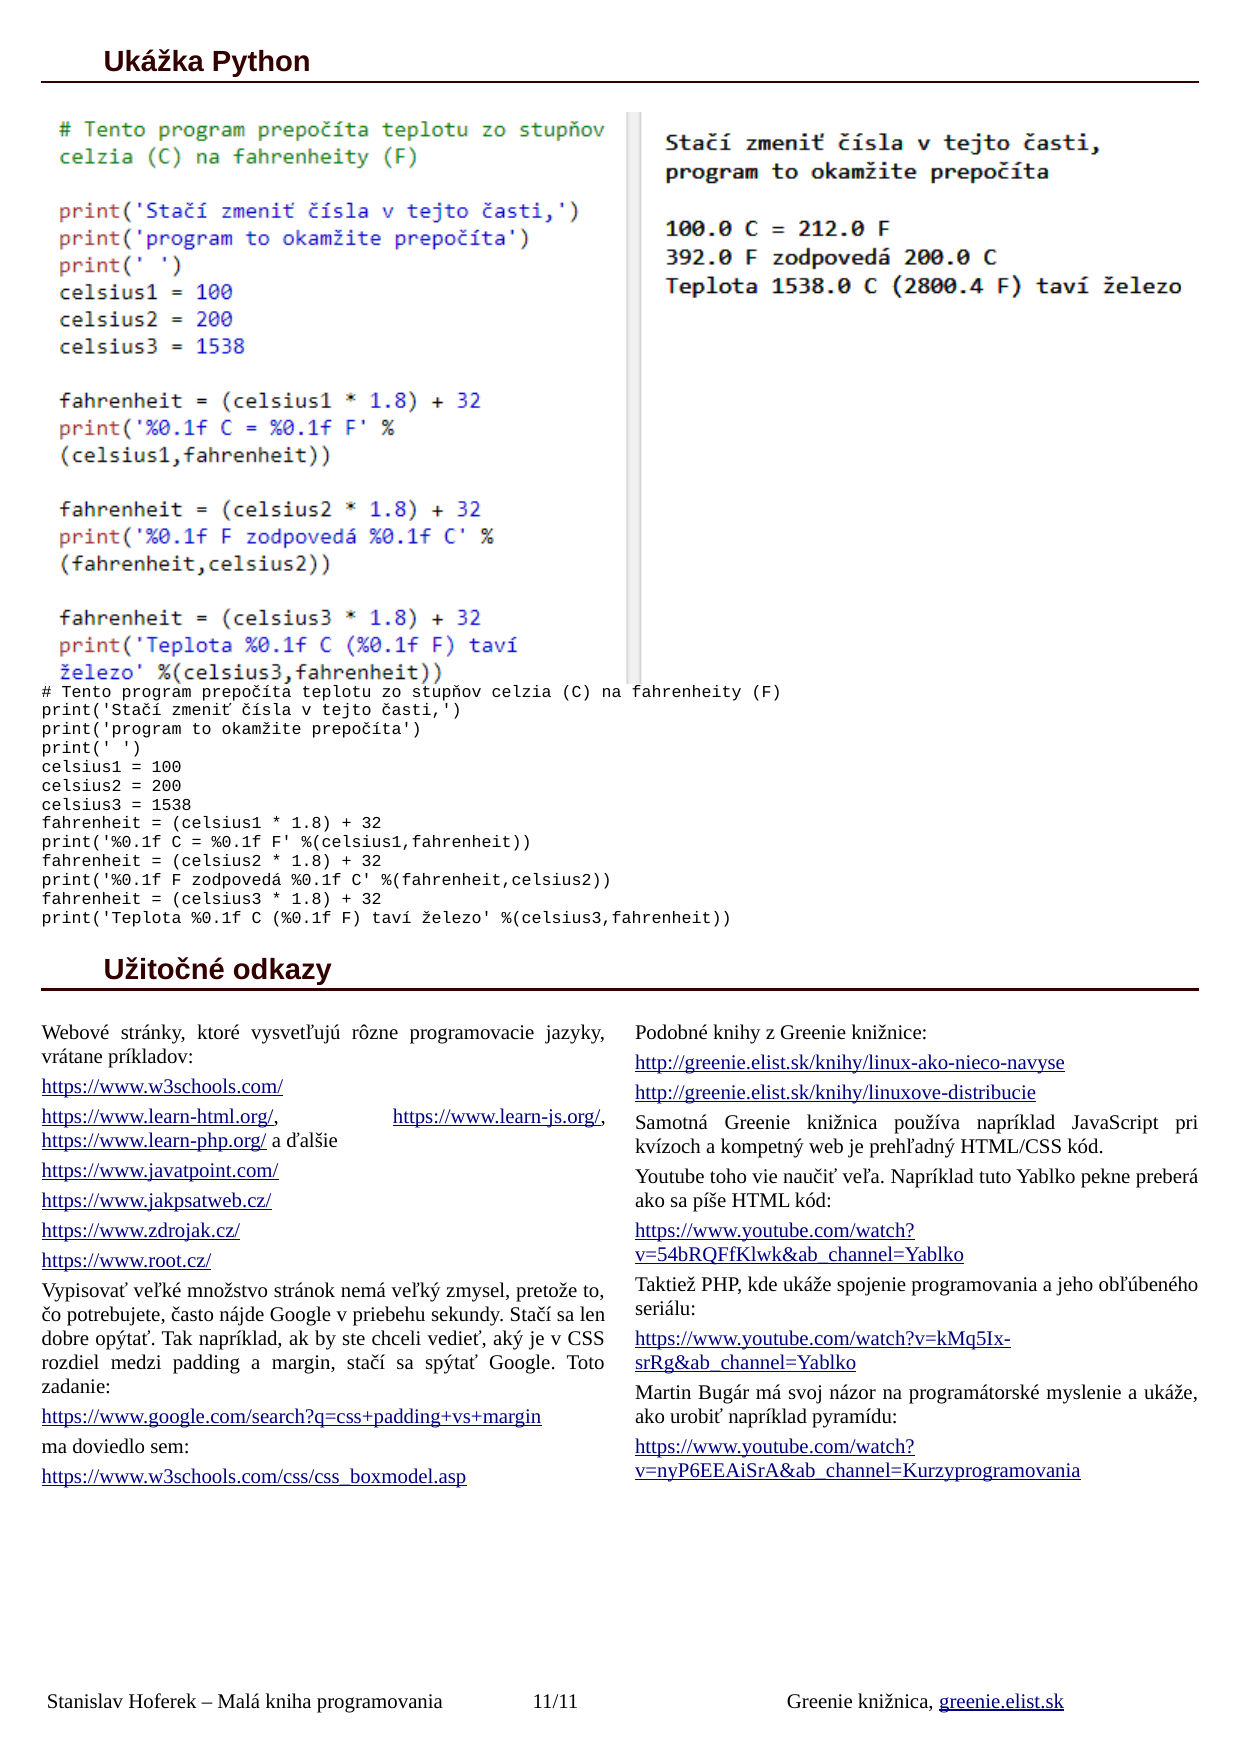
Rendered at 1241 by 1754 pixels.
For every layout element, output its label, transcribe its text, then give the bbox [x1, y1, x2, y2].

text fahrenheit = (celsius1 * 1.8) + 32 [41, 815, 1199, 834]
text Martin Bugár má svoj názor na programátorské myslenie a ukáže, ako urobiť napríklad pyramídu: [635, 1380, 1199, 1428]
text https://www.google.com/search?q=css+padding+vs+margin [41, 1404, 605, 1428]
text Taktiež PHP, kde ukáže spojenie programovania a jeho obľúbeného seriálu: [635, 1272, 1199, 1320]
text https://www.javatpoint.com/ [41, 1158, 605, 1182]
text https://www.root.cz/ [41, 1248, 605, 1272]
text fahrenheit = (celsius3 * 1.8) + 32 [41, 891, 1199, 909]
text Youtube toho vie naučiť veľa. Napríklad tuto Yablko pekne preberá ako sa píše HTML kód: [635, 1164, 1199, 1212]
text https://www.zdrojak.cz/ [41, 1218, 605, 1242]
text https://www.youtube.com/watch?v=nyP6EEAiSrA&ab_channel=Kurzyprogramovania [635, 1434, 1199, 1482]
text print(' ') [41, 740, 1199, 758]
text Podobné knihy z Greenie knižnice: [635, 1020, 1199, 1044]
text print('Stačí zmeniť čísla v tejto časti,') [41, 702, 1199, 721]
text https://www.learn-html.org/, https://www.learn-js.org/, https://www.learn-php.org/ a ďalšie [41, 1104, 605, 1152]
text https://www.youtube.com/watch?v=54bRQFfKlwk&ab_channel=Yablko [635, 1218, 1199, 1266]
subtitle Ukážka Python [41, 41, 1199, 81]
text print('program to okamžite prepočíta') [41, 721, 1199, 740]
text print('%0.1f F zodpovedá %0.1f C' %(fahrenheit,celsius2)) [41, 872, 1199, 891]
text fahrenheit = (celsius2 * 1.8) + 32 [41, 853, 1199, 872]
text # Tento program prepočíta teplotu zo stupňov celzia (C) na fahrenheity (F) [41, 112, 1199, 702]
text celsius2 = 200 [41, 777, 1199, 796]
picture [59, 112, 1182, 684]
text http://greenie.elist.sk/knihy/linux-ako-nieco-navyse [635, 1050, 1199, 1074]
text Webové stránky, ktoré vysvetľujú rôzne programovacie jazyky, vrátane príkladov: [41, 1020, 605, 1068]
text https://www.w3schools.com/ [41, 1074, 605, 1098]
text https://www.youtube.com/watch?v=kMq5Ix-srRg&ab_channel=Yablko [635, 1326, 1199, 1374]
text ma doviedlo sem: [41, 1434, 605, 1458]
text http://greenie.elist.sk/knihy/linuxove-distribucie [635, 1080, 1199, 1104]
text print('Teplota %0.1f C (%0.1f F) taví železo' %(celsius3,fahrenheit)) [41, 909, 1199, 928]
subtitle Užitočné odkazy [41, 949, 1199, 988]
text Vypisovať veľké množstvo stránok nemá veľký zmysel, pretože to, čo potrebujete, často nájde Google v priebehu sekundy. Stačí sa len dobre opýtať. Tak napríklad, ak by ste chceli vedieť, aký je v CSS rozdiel medzi padding a margin, stačí sa spýtať Google. Toto zadanie: [41, 1278, 605, 1398]
text https://www.w3schools.com/css/css_boxmodel.asp [41, 1464, 605, 1488]
text celsius1 = 100 [41, 758, 1199, 777]
text celsius3 = 1538 [41, 796, 1199, 815]
text print('%0.1f C = %0.1f F' %(celsius1,fahrenheit)) [41, 834, 1199, 853]
text https://www.jakpsatweb.cz/ [41, 1188, 605, 1212]
text Samotná Greenie knižnica používa napríklad JavaScript pri kvízoch a kompetný web je prehľadný HTML/CSS kód. [635, 1110, 1199, 1158]
